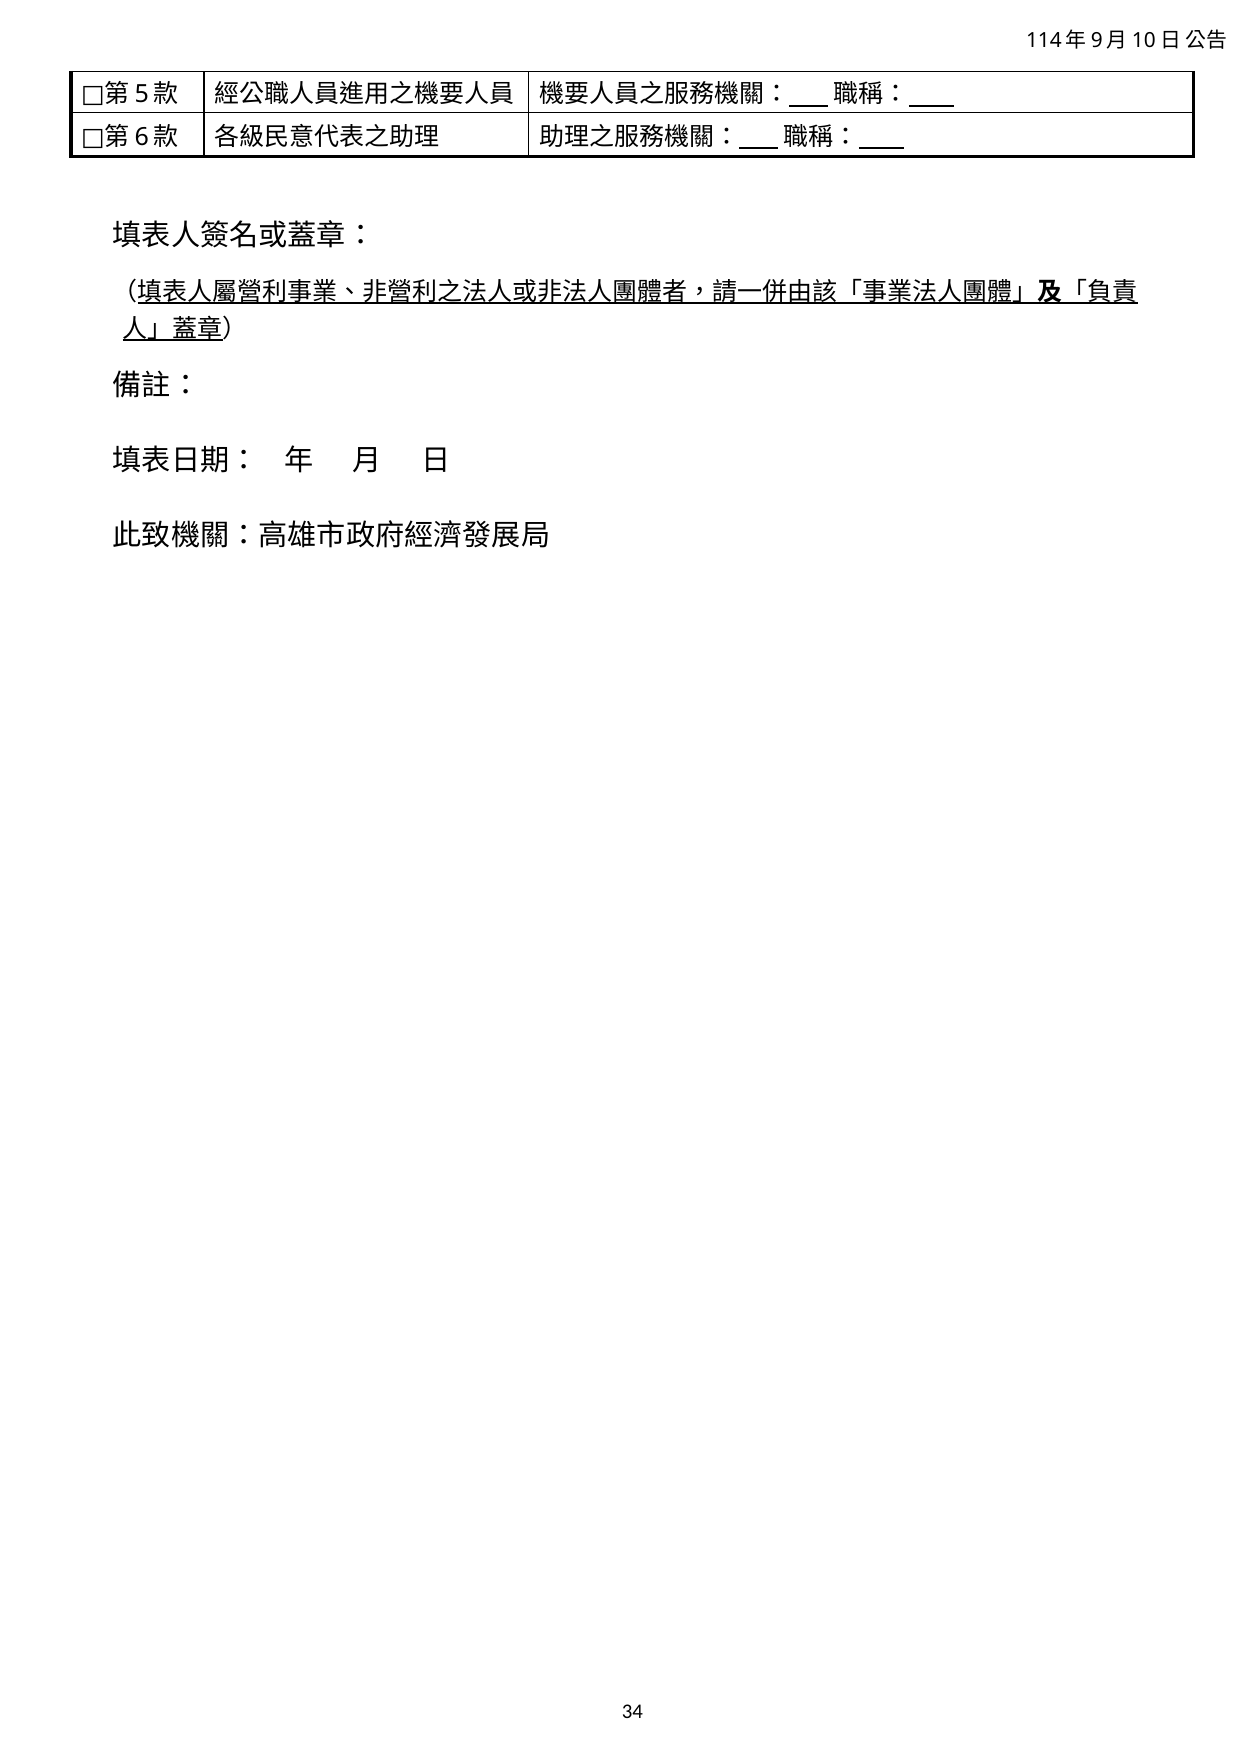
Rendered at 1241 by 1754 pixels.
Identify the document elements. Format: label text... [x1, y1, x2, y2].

text 此致機關：高雄市政府經濟發展局 [112, 495, 1152, 570]
table_cell □第5款 [73, 72, 203, 112]
text 填表人簽名或蓋章： [112, 195, 1152, 270]
table_cell 各級民意代表之助理 [205, 113, 528, 155]
text 備註： [112, 345, 1152, 420]
table_cell □第6款 [73, 113, 203, 155]
text （填表人屬營利事業、非營利之法人或非法人團體者，請一併由該「事業法人團體」及「負責人」蓋章） [112, 270, 1152, 345]
table_cell 機要人員之服務機關： 職稱： [529, 72, 1192, 112]
table_cell 助理之服務機關： 職稱： [529, 113, 1192, 155]
table_cell 經公職人員進用之機要人員 [205, 72, 528, 112]
text 填表日期： 年 月 日 [112, 420, 1152, 495]
